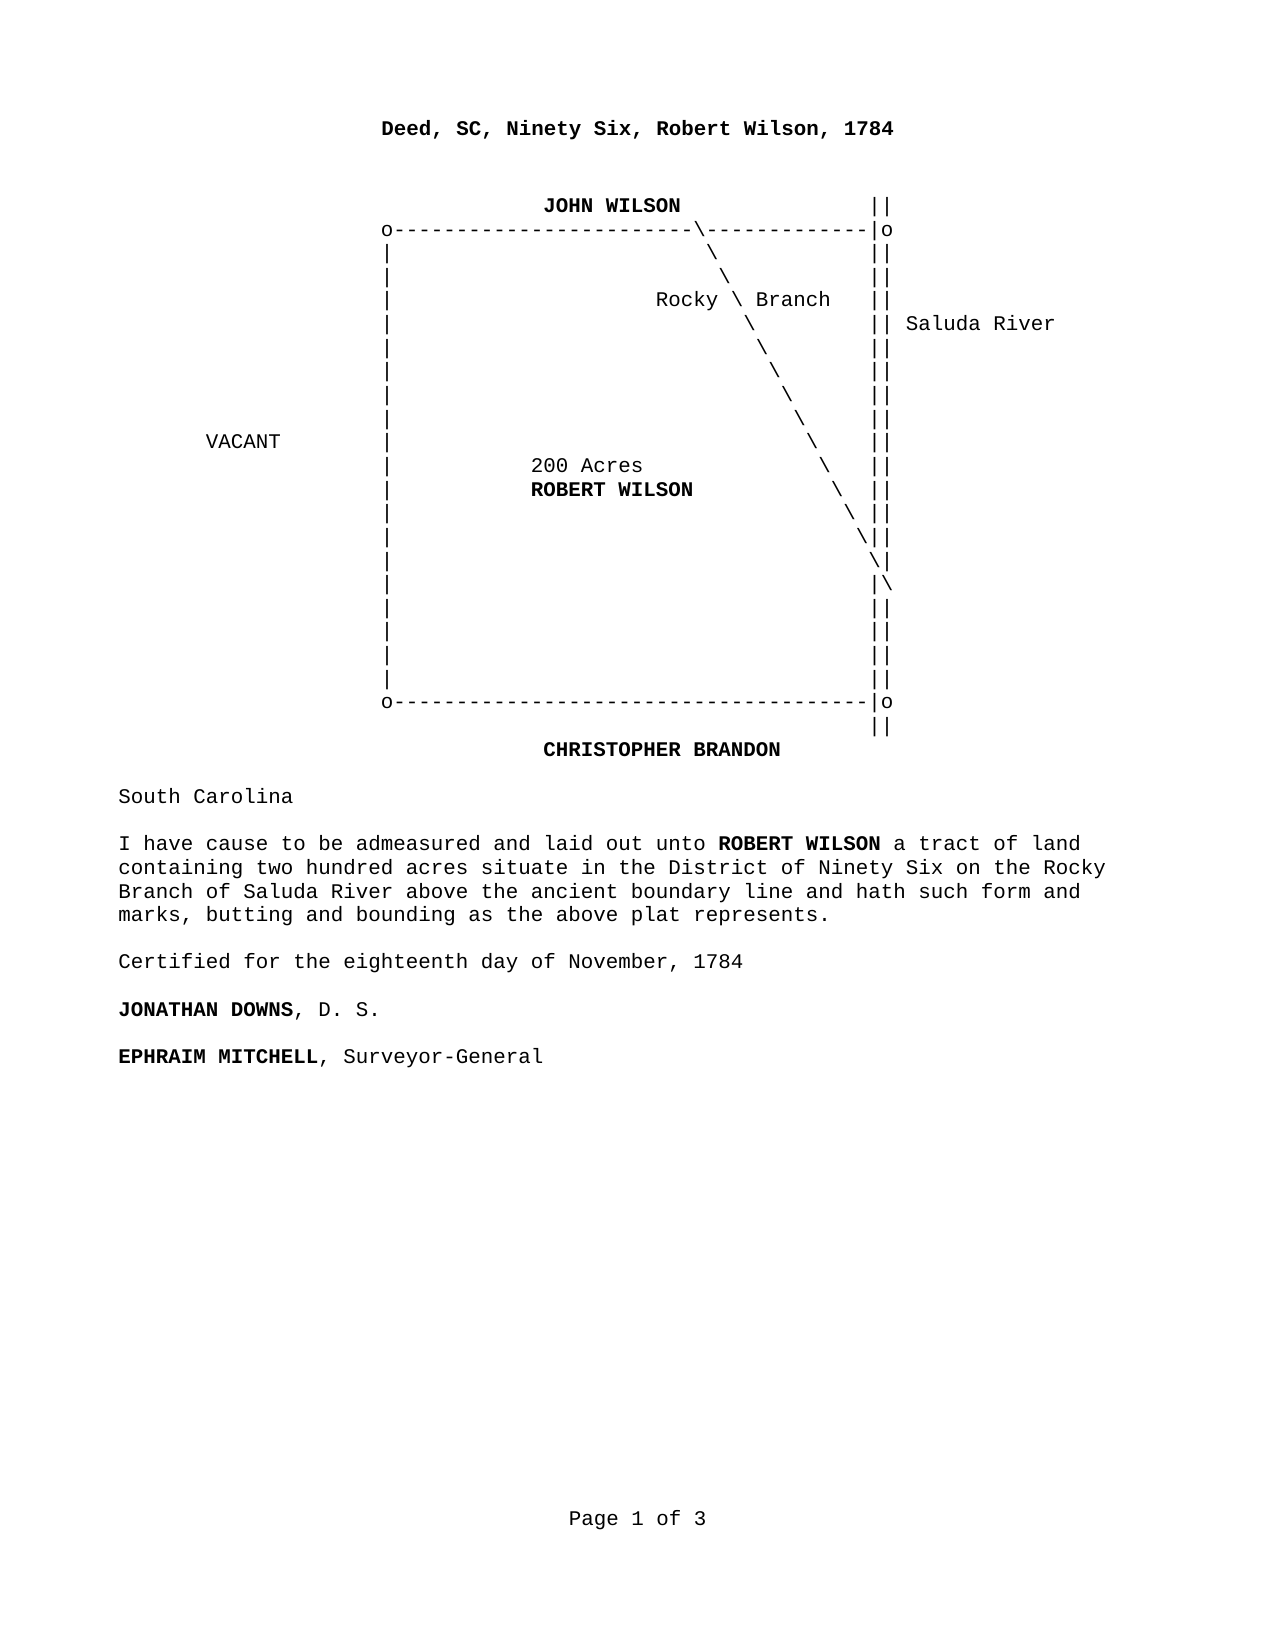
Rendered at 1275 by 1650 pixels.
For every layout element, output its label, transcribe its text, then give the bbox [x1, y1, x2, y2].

text | \|| [118, 526, 1157, 549]
text | \ || [118, 266, 1157, 289]
text | Rocky \ Branch || [118, 289, 1157, 313]
text VACANT | \ || [118, 431, 1157, 455]
text o--------------------------------------|o [118, 691, 1157, 715]
text I have cause to be admeasured and laid out unto ROBERT WILSON a tract of land containing two hundred acres situate in the District of Ninety Six on the Rocky Branch of Saluda River above the ancient boundary line and hath such form and marks, butting and bounding as the above plat represents. [118, 833, 1157, 928]
text South Carolina [118, 786, 1157, 810]
text | \ || [118, 408, 1157, 431]
text | || [118, 668, 1157, 691]
text | \ || [118, 384, 1157, 408]
text | \ || Saluda River [118, 313, 1157, 337]
text Jonathan Downs, D. S. [118, 999, 1157, 1022]
text || [118, 715, 1157, 739]
text | || [118, 644, 1157, 668]
text o------------------------\-------------|o [118, 218, 1157, 242]
text Christopher Brandon [118, 739, 1157, 762]
text | || [118, 621, 1157, 644]
text | \ || [118, 242, 1157, 266]
text | Robert Wilson \ || [118, 479, 1157, 502]
text | |\ [118, 573, 1157, 597]
text | \| [118, 549, 1157, 573]
text | \ || [118, 502, 1157, 526]
text | \ || [118, 360, 1157, 384]
text Certified for the eighteenth day of November, 1784 [118, 952, 1157, 975]
text John Wilson || [118, 195, 1157, 218]
text | || [118, 597, 1157, 621]
text | \ || [118, 337, 1157, 360]
text | 200 Acres \ || [118, 455, 1157, 479]
text Ephraim Mitchell, Surveyor-General [118, 1046, 1157, 1070]
